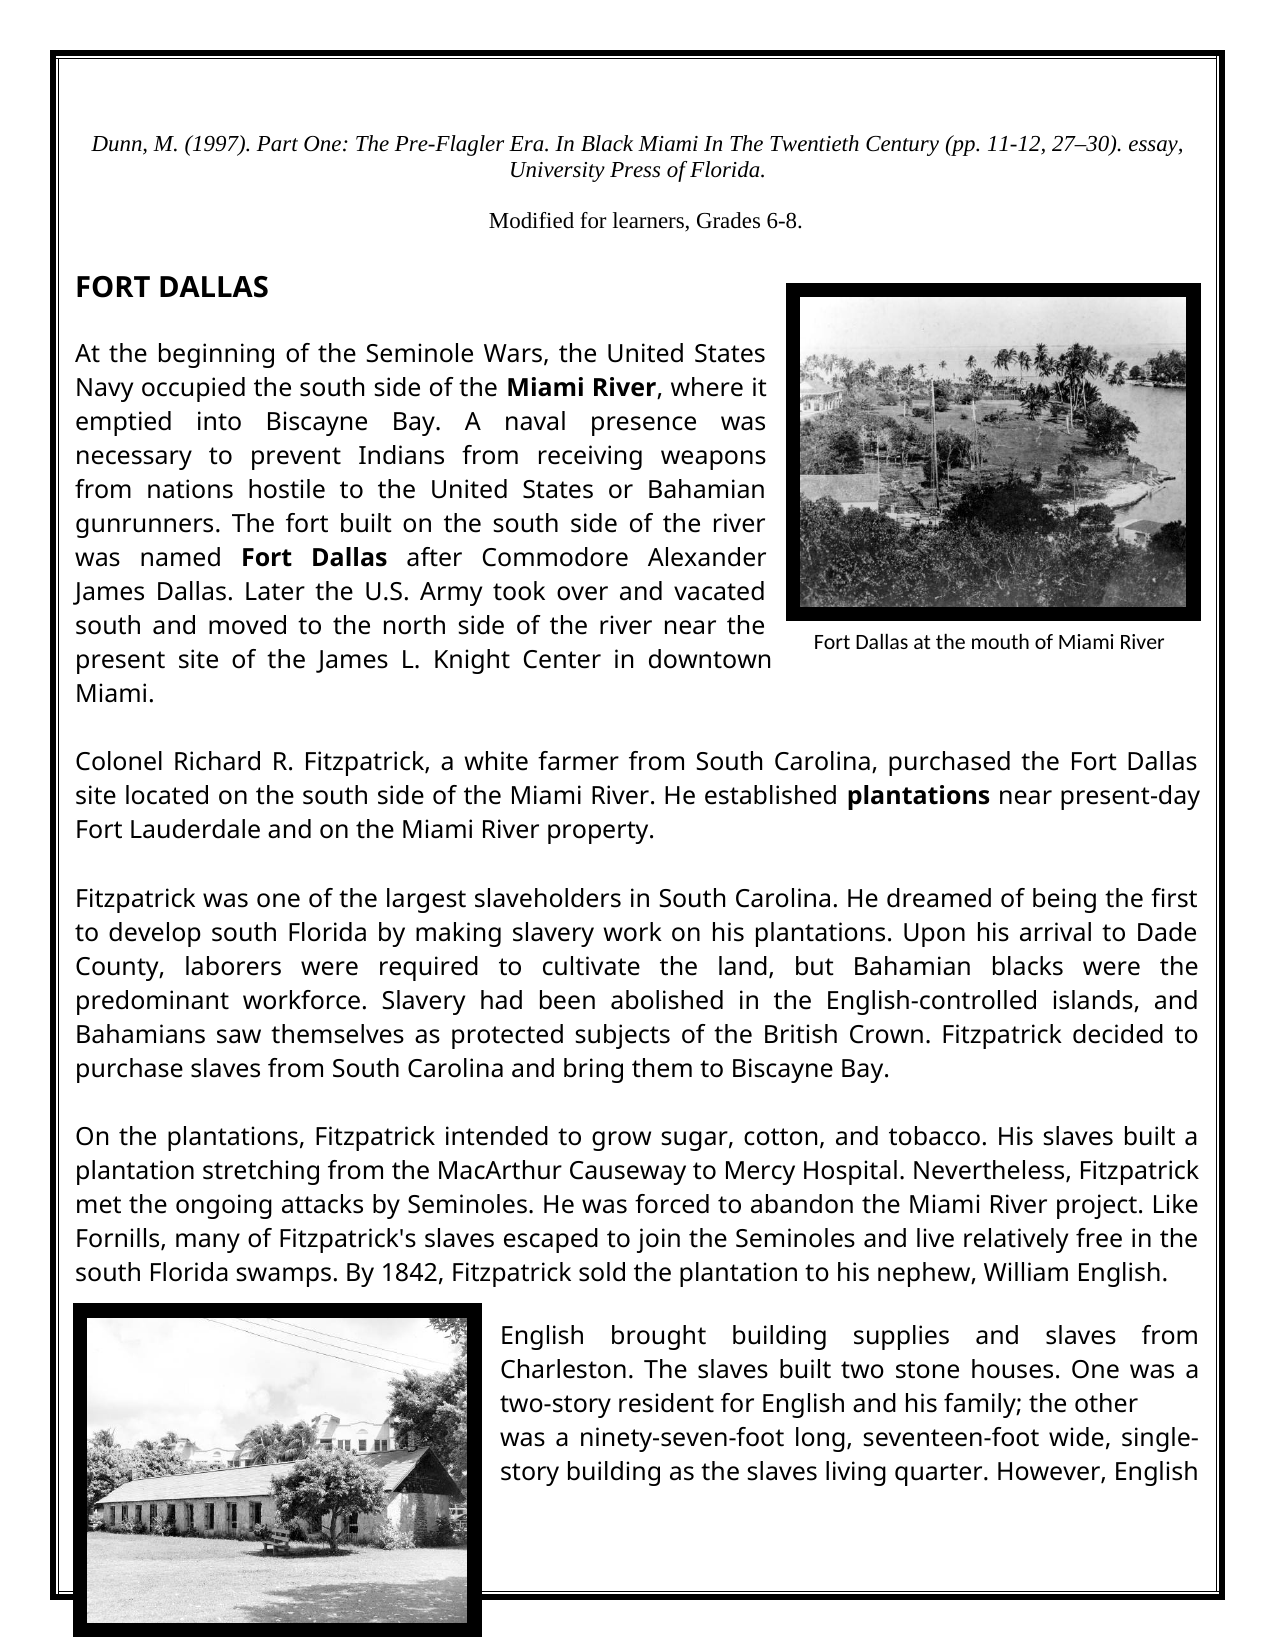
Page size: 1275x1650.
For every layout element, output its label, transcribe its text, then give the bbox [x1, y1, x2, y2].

picture [87, 1318, 467, 1623]
text At the beginning of the Seminole Wars, the United States Navy occupied the south side of the Miami River, where it emptied into Biscayne Bay. A naval presence was necessary to prevent Indians from receiving weapons from nations hostile to the United States or Bahamian gunrunners. The fort built on the south side of the river was named Fort Dallas after Commodore Alexander James Dallas. Later the U.S. Army took over and vacated south and moved to the north side of the river near the present site of the James L. Knight Center in downtown Miami. [75, 335, 1200, 710]
text Fitzpatrick was one of the largest slaveholders in South Carolina. He dreamed of being the first to develop south Florida by making slavery work on his plantations. Upon his arrival to Dade County, laborers were required to cultivate the land, but Bahamian blacks were the predominant workforce. Slavery had been abolished in the English-controlled islands, and Bahamians saw themselves as protected subjects of the British Crown. Fitzpatrick decided to purchase slaves from South Carolina and bring them to Biscayne Bay. [75, 880, 1200, 1084]
picture [800, 297, 1186, 607]
text Modified for learners, Grades 6-8. [75, 207, 1200, 233]
text English brought building supplies and slaves from Charleston. The slaves built two stone houses. One was a two-story resident for English and his family; the other [482, 1318, 1200, 1420]
text On the plantations, Fitzpatrick intended to grow sugar, cotton, and tobacco. His slaves built a plantation stretching from the MacArthur Causeway to Mercy Hospital. Nevertheless, Fitzpatrick met the ongoing attacks by Seminoles. He was forced to abandon the Miami River project. Like Fornills, many of Fitzpatrick's slaves escaped to join the Seminoles and live relatively free in the south Florida swamps. By 1842, Fitzpatrick sold the plantation to his nephew, William English. [75, 1119, 1200, 1289]
text Colonel Richard R. Fitzpatrick, a white farmer from South Carolina, purchased the Fort Dallas site located on the south side of the Miami River. He established plantations near present-day Fort Lauderdale and on the Miami River property. [75, 744, 1200, 846]
text FORT DALLAS [75, 267, 1200, 306]
text Dunn, M. (1997). Part One: The Pre-Flagler Era. In Black Miami In The Twentieth Century (pp. 11-12, 27–30). essay, University Press of Florida. [75, 130, 1200, 183]
text was a ninety-seven-foot long, seventeen-foot wide, single-story building as the slaves living quarter. However, English [482, 1420, 1200, 1488]
